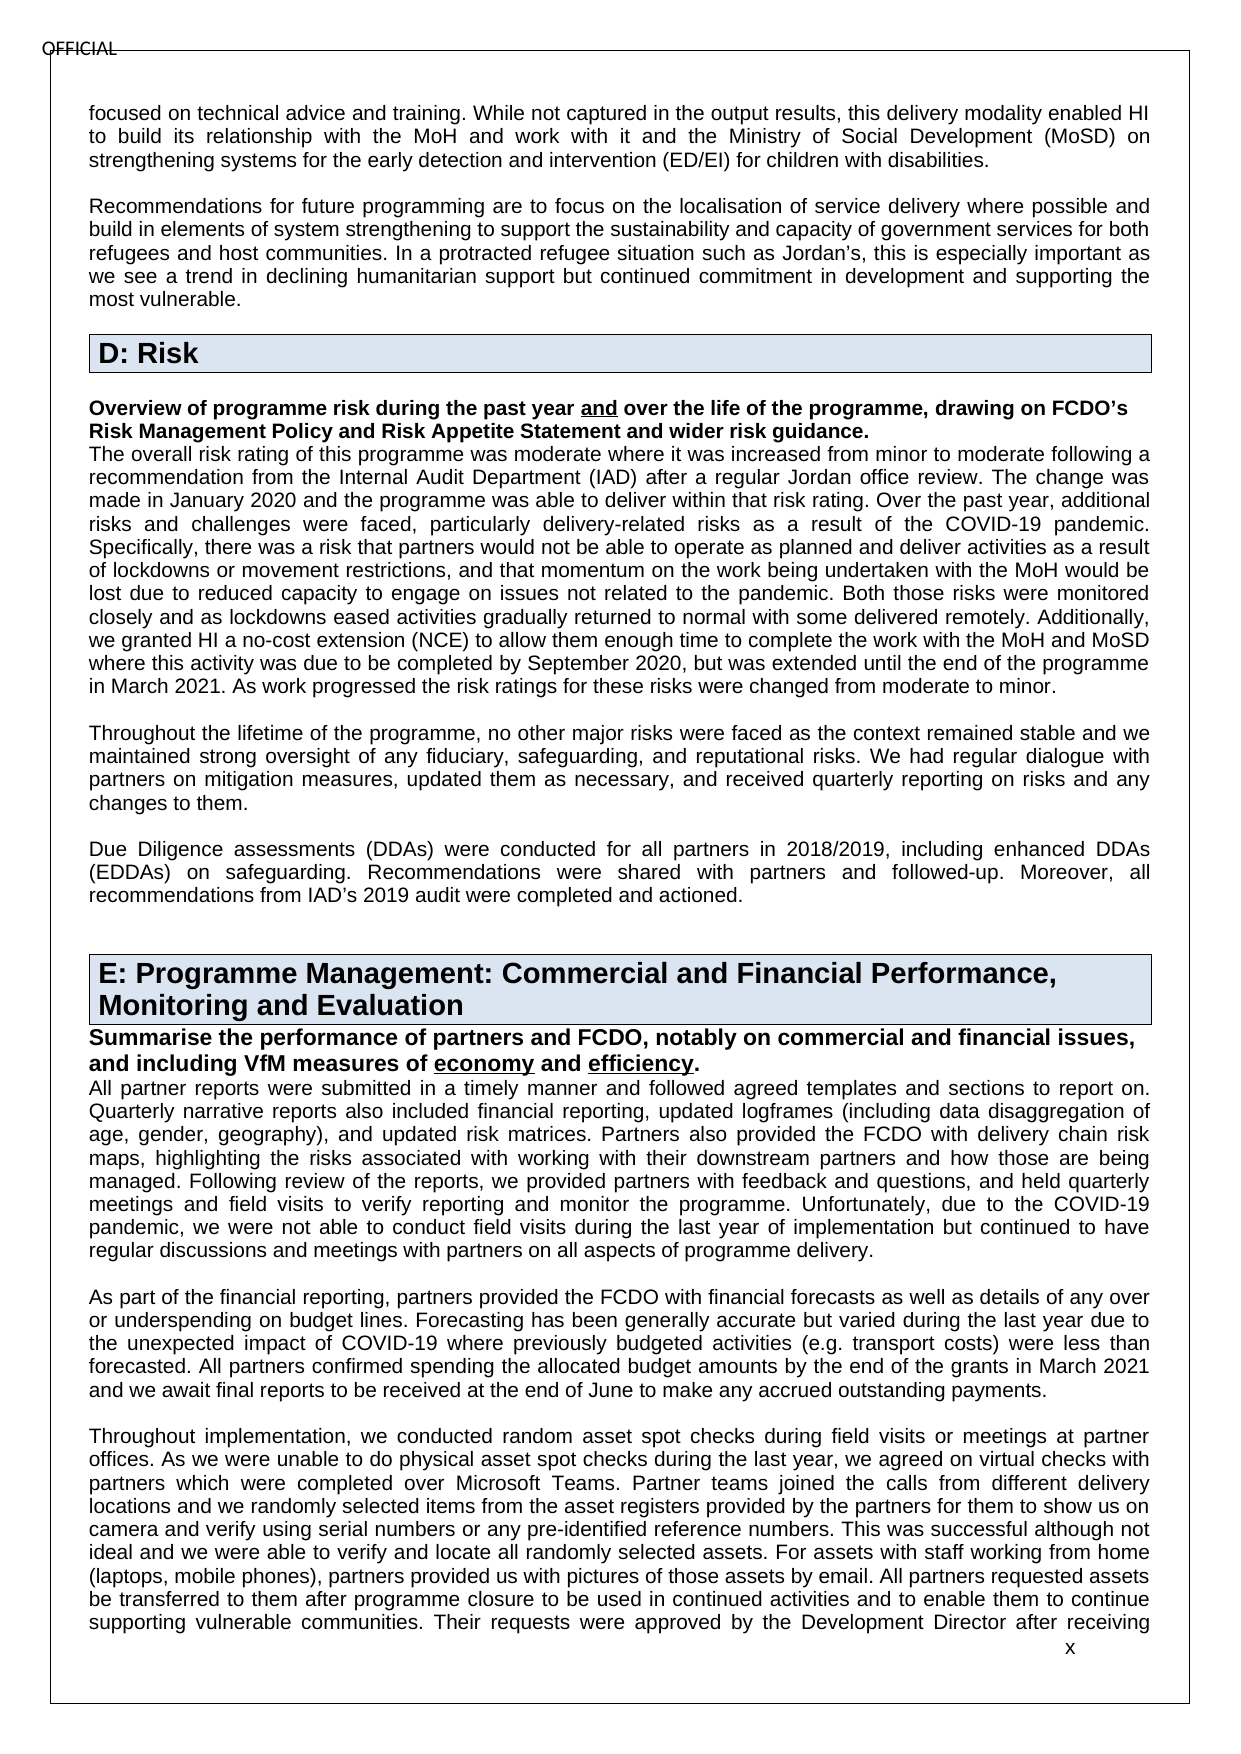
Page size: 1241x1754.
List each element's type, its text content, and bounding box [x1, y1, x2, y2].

text Overview of programme risk during the past year and over the life of the programme, drawing on FCDO’s Risk Management Policy and Risk Appetite Statement and wider risk guidance. [89, 396, 1152, 443]
text E: Programme Management: Commercial and Financial Performance, Monitoring and Evaluation [90, 955, 1151, 1024]
text All partner reports were submitted in a timely manner and followed agreed templates and sections to report on. Quarterly narrative reports also included financial reporting, updated logframes (including data disaggregation of age, gender, geography), and updated risk matrices. Partners also provided the FCDO with delivery chain risk maps, highlighting the risks associated with working with their downstream partners and how those are being managed. Following review of the reports, we provided partners with feedback and questions, and held quarterly meetings and field visits to verify reporting and monitor the programme. Unfortunately, due to the COVID-19 pandemic, we were not able to conduct field visits during the last year of implementation but continued to have regular discussions and meetings with partners on all aspects of programme delivery. [89, 1076, 1152, 1262]
text focused on technical advice and training. While not captured in the output results, this delivery modality enabled HI to build its relationship with the MoH and work with it and the Ministry of Social Development (MoSD) on strengthening systems for the early detection and intervention (ED/EI) for children with disabilities. [89, 102, 1152, 171]
text As part of the financial reporting, partners provided the FCDO with financial forecasts as well as details of any over or underspending on budget lines. Forecasting has been generally accurate but varied during the last year due to the unexpected impact of COVID-19 where previously budgeted activities (e.g. transport costs) were less than forecasted. All partners confirmed spending the allocated budget amounts by the end of the grants in March 2021 and we await final reports to be received at the end of June to make any accrued outstanding payments. [89, 1285, 1152, 1402]
text Summarise the performance of partners and FCDO, notably on commercial and financial issues, and including VfM measures of economy and efficiency. [89, 1025, 1152, 1076]
text The overall risk rating of this programme was moderate where it was increased from minor to moderate following a recommendation from the Internal Audit Department (IAD) after a regular Jordan office review. The change was made in January 2020 and the programme was able to deliver within that risk rating. Over the past year, additional risks and challenges were faced, particularly delivery-related risks as a result of the COVID-19 pandemic. Specifically, there was a risk that partners would not be able to operate as planned and deliver activities as a result of lockdowns or movement restrictions, and that momentum on the work being undertaken with the MoH would be lost due to reduced capacity to engage on issues not related to the pandemic. Both those risks were monitored closely and as lockdowns eased activities gradually returned to normal with some delivered remotely. Additionally, we granted HI a no-cost extension (NCE) to allow them enough time to complete the work with the MoH and MoSD where this activity was due to be completed by September 2020, but was extended until the end of the programme in March 2021. As work progressed the risk ratings for these risks were changed from moderate to minor. [89, 443, 1152, 698]
text Due Diligence assessments (DDAs) were conducted for all partners in 2018/2019, including enhanced DDAs (EDDAs) on safeguarding. Recommendations were shared with partners and followed-up. Moreover, all recommendations from IAD’s 2019 audit were completed and actioned. [89, 837, 1152, 907]
text Throughout implementation, we conducted random asset spot checks during field visits or meetings at partner offices. As we were unable to do physical asset spot checks during the last year, we agreed on virtual checks with partners which were completed over Microsoft Teams. Partner teams joined the calls from different delivery locations and we randomly selected items from the asset registers provided by the partners for them to show us on camera and verify using serial numbers or any pre-identified reference numbers. This was successful although not ideal and we were able to verify and locate all randomly selected assets. For assets with staff working from home (laptops, mobile phones), partners provided us with pictures of those assets by email. All partners requested assets be transferred to them after programme closure to be used in continued activities and to enable them to continue supporting vulnerable communities. Their requests were approved by the Development Director after receiving [89, 1425, 1152, 1634]
text Throughout the lifetime of the programme, no other major risks were faced as the context remained stable and we maintained strong oversight of any fiduciary, safeguarding, and reputational risks. We had regular dialogue with partners on mitigation measures, updated them as necessary, and received quarterly reporting on risks and any changes to them. [89, 721, 1152, 814]
text D: Risk [90, 335, 1151, 372]
text Recommendations for future programming are to focus on the localisation of service delivery where possible and build in elements of system strengthening to support the sustainability and capacity of government services for both refugees and host communities. In a protracted refugee situation such as Jordan’s, this is especially important as we see a trend in declining humanitarian support but continued commitment in development and supporting the most vulnerable. [89, 195, 1152, 311]
